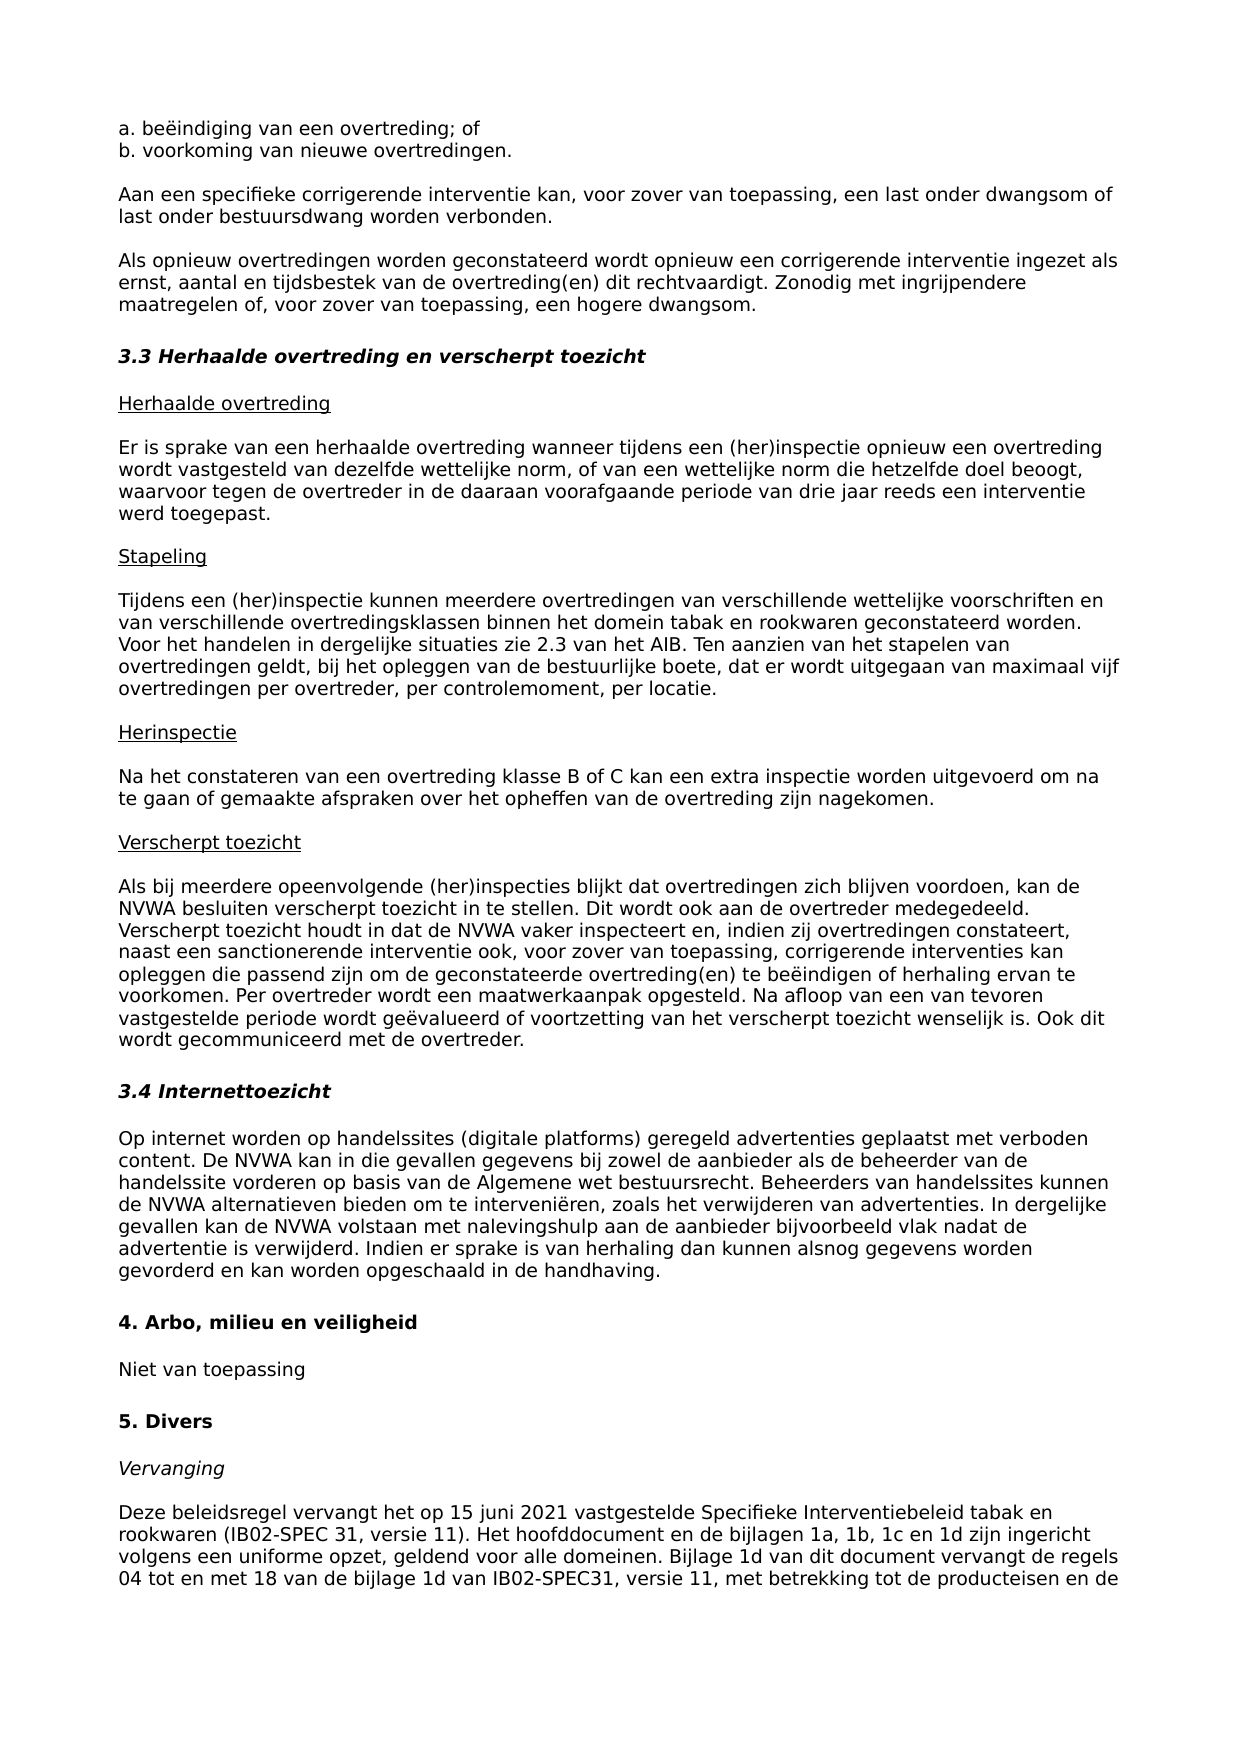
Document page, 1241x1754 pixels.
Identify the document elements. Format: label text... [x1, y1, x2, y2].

text a. beëindiging van een overtreding; of [118, 118, 1122, 140]
text Na het constateren van een overtreding klasse B of C kan een extra inspectie worden uitgevoerd om na te gaan of gemaakte afspraken over het opheffen van de overtreding zijn nagekomen. [118, 766, 1122, 810]
subtitle 5. Divers [118, 1411, 1122, 1433]
text Als opnieuw overtredingen worden geconstateerd wordt opnieuw een corrigerende interventie ingezet als ernst, aantal en tijdsbestek van de overtreding(en) dit rechtvaardigt. Zonodig met ingrijpendere maatregelen of, voor zover van toepassing, een hogere dwangsom. [118, 250, 1122, 316]
subtitle Herhaalde overtreding [118, 393, 1122, 415]
subtitle Herinspectie [118, 722, 1122, 744]
subtitle 4. Arbo, milieu en veiligheid [118, 1312, 1122, 1334]
text Als bij meerdere opeenvolgende (her)inspecties blijkt dat overtredingen zich blijven voordoen, kan de NVWA besluiten verscherpt toezicht in te stellen. Dit wordt ook aan de overtreder medegedeeld. Verscherpt toezicht houdt in dat de NVWA vaker inspecteert en, indien zij overtredingen constateert, naast een sanctionerende interventie ook, voor zover van toepassing, corrigerende interventies kan opleggen die passend zijn om de geconstateerde overtreding(en) te beëindigen of herhaling ervan te voorkomen. Per overtreder wordt een maatwerkaanpak opgesteld. Na afloop van een van tevoren vastgestelde periode wordt geëvalueerd of voortzetting van het verscherpt toezicht wenselijk is. Ook dit wordt gecommuniceerd met de overtreder. [118, 876, 1122, 1051]
text Deze beleidsregel vervangt het op 15 juni 2021 vastgestelde Specifieke Interventiebeleid tabak en rookwaren (IB02-SPEC 31, versie 11). Het hoofddocument en de bijlagen 1a, 1b, 1c en 1d zijn ingericht volgens een uniforme opzet, geldend voor alle domeinen. Bijlage 1d van dit document vervangt de regels 04 tot en met 18 van de bijlage 1d van IB02-SPEC31, versie 11, met betrekking tot de producteisen en de [118, 1502, 1122, 1590]
text Aan een specifieke corrigerende interventie kan, voor zover van toepassing, een last onder dwangsom of last onder bestuursdwang worden verbonden. [118, 184, 1122, 228]
text Tijdens een (her)inspectie kunnen meerdere overtredingen van verschillende wettelijke voorschriften en van verschillende overtredingsklassen binnen het domein tabak en rookwaren geconstateerd worden. Voor het handelen in dergelijke situaties zie 2.3 van het AIB. Ten aanzien van het stapelen van overtredingen geldt, bij het opleggen van de bestuurlijke boete, dat er wordt uitgegaan van maximaal vijf overtredingen per overtreder, per controlemoment, per locatie. [118, 590, 1122, 700]
subtitle Verscherpt toezicht [118, 832, 1122, 854]
text Er is sprake van een herhaalde overtreding wanneer tijdens een (her)inspectie opnieuw een overtreding wordt vastgesteld van dezelfde wettelijke norm, of van een wettelijke norm die hetzelfde doel beoogt, waarvoor tegen de overtreder in de daaraan voorafgaande periode van drie jaar reeds een interventie werd toegepast. [118, 437, 1122, 524]
subtitle 3.3 Herhaalde overtreding en verscherpt toezicht [118, 346, 1122, 368]
subtitle Vervanging [118, 1458, 1122, 1480]
text Op internet worden op handelssites (digitale platforms) geregeld advertenties geplaatst met verboden content. De NVWA kan in die gevallen gegevens bij zowel de aanbieder als de beheerder van de handelssite vorderen op basis van de Algemene wet bestuursrecht. Beheerders van handelssites kunnen de NVWA alternatieven bieden om te interveniëren, zoals het verwijderen van advertenties. In dergelijke gevallen kan de NVWA volstaan met nalevingshulp aan de aanbieder bijvoorbeeld vlak nadat de advertentie is verwijderd. Indien er sprake is van herhaling dan kunnen alsnog gegevens worden gevorderd en kan worden opgeschaald in de handhaving. [118, 1128, 1122, 1282]
subtitle Stapeling [118, 546, 1122, 568]
subtitle 3.4 Internettoezicht [118, 1081, 1122, 1103]
text b. voorkoming van nieuwe overtredingen. [118, 140, 1122, 162]
text Niet van toepassing [118, 1359, 1122, 1381]
